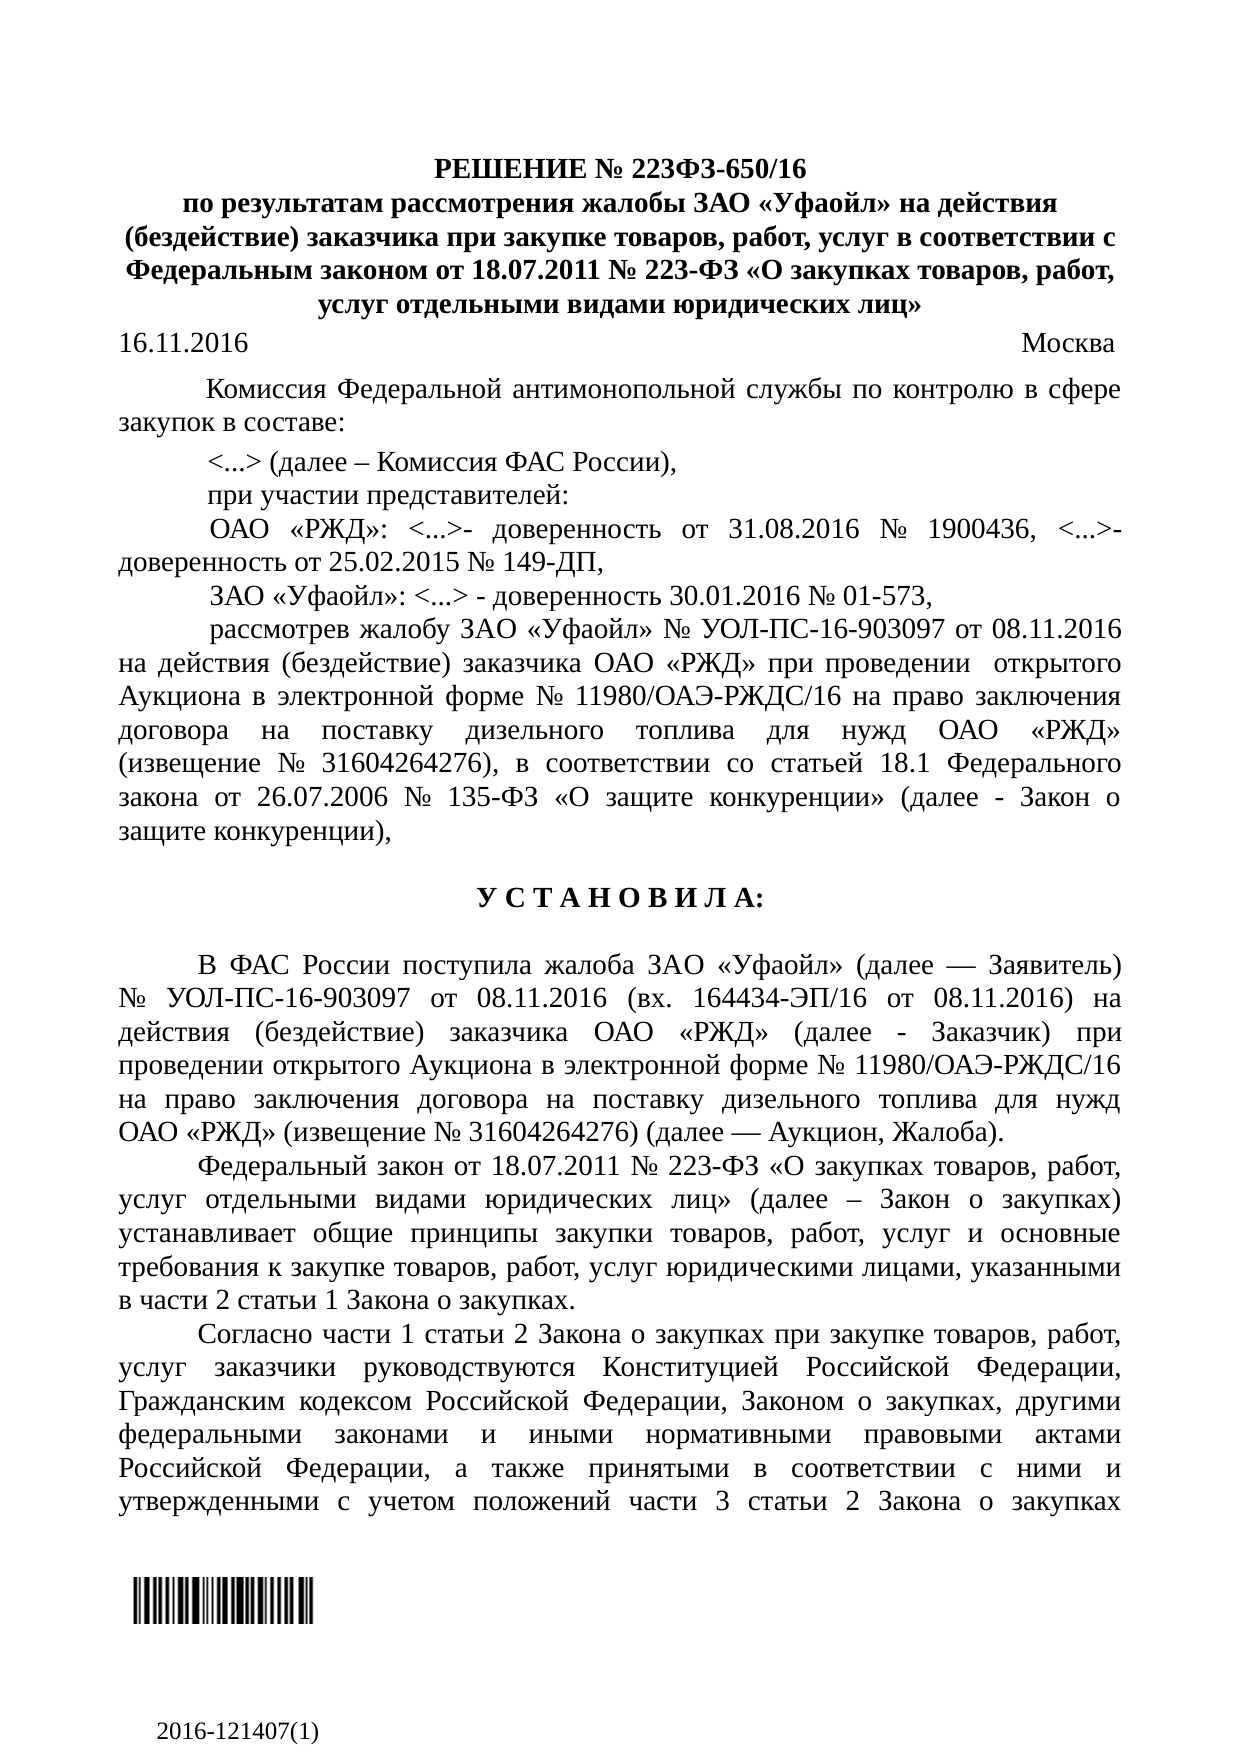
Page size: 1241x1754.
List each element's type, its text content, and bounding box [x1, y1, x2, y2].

text 16.11.2016 Москва [118, 325, 1122, 359]
text Федеральный закон от 18.07.2011 № 223-ФЗ «О закупках товаров, работ, услуг отдельными видами юридических лиц» (далее – Закон о закупках) устанавливает общие принципы закупки товаров, работ, услуг и основные требования к закупке товаров, работ, услуг юридическими лицами, указанными в части 2 статьи 1 Закона о закупках. [118, 1148, 1122, 1316]
text ОАО «РЖД»: <...>- доверенность от 31.08.2016 № 1900436, <...>- доверенность от 25.02.2015 № 149-ДП, [118, 511, 1122, 578]
text РЕШЕНИЕ № 223ФЗ-650/16 [118, 152, 1122, 185]
text У С Т А Н О В И Л А: [118, 880, 1122, 913]
text по результатам рассмотрения жалобы ЗАО «Уфаойл» на действия (бездействие) заказчика при закупке товаров, работ, услуг в соответствии с Федеральным законом от 18.07.2011 № 223-ФЗ «О закупках товаров, работ, услуг отдельными видами юридических лиц» [118, 185, 1122, 319]
picture [118, 1577, 331, 1624]
text ЗАО «Уфаойл»: <...> - доверенность 30.01.2016 № 01-573, [118, 578, 1122, 611]
text В ФАС России поступила жалоба ЗАО «Уфаойл» (далее — Заявитель) № УОЛ-ПС-16-903097 от 08.11.2016 (вх. 164434-ЭП/16 от 08.11.2016) на действия (бездействие) заказчика ОАО «РЖД» (далее - Заказчик) при проведении открытого Аукциона в электронной форме № 11980/ОАЭ-РЖДС/16 на право заключения договора на поставку дизельного топлива для нужд ОАО «РЖД» (извещение № 31604264276) (далее — Аукцион, Жалоба). [118, 947, 1122, 1148]
text рассмотрев жалобу ЗАО «Уфаойл» № УОЛ-ПС-16-903097 от 08.11.2016 на действия (бездействие) заказчика ОАО «РЖД» при проведении открытого Аукциона в электронной форме № 11980/ОАЭ-РЖДС/16 на право заключения договора на поставку дизельного топлива для нужд ОАО «РЖД» (извещение № 31604264276), в соответствии со статьей 18.1 Федерального закона от 26.07.2006 № 135-ФЗ «О защите конкуренции» (далее - Закон о защите конкуренции), [118, 611, 1122, 846]
text Согласно части 1 статьи 2 Закона о закупках при закупке товаров, работ, услуг заказчики руководствуются Конституцией Российской Федерации, Гражданским кодексом Российской Федерации, Законом о закупках, другими федеральными законами и иными нормативными правовыми актами Российской Федерации, а также принятыми в соответствии с ними и утвержденными с учетом положений части 3 статьи 2 Закона о закупках [118, 1316, 1122, 1517]
text при участии представителей: [118, 477, 1122, 511]
text <...> (далее – Комиссия ФАС России), [118, 444, 1122, 477]
text Комиссия Федеральной антимонопольной службы по контролю в сфере закупок в составе: [118, 371, 1122, 438]
